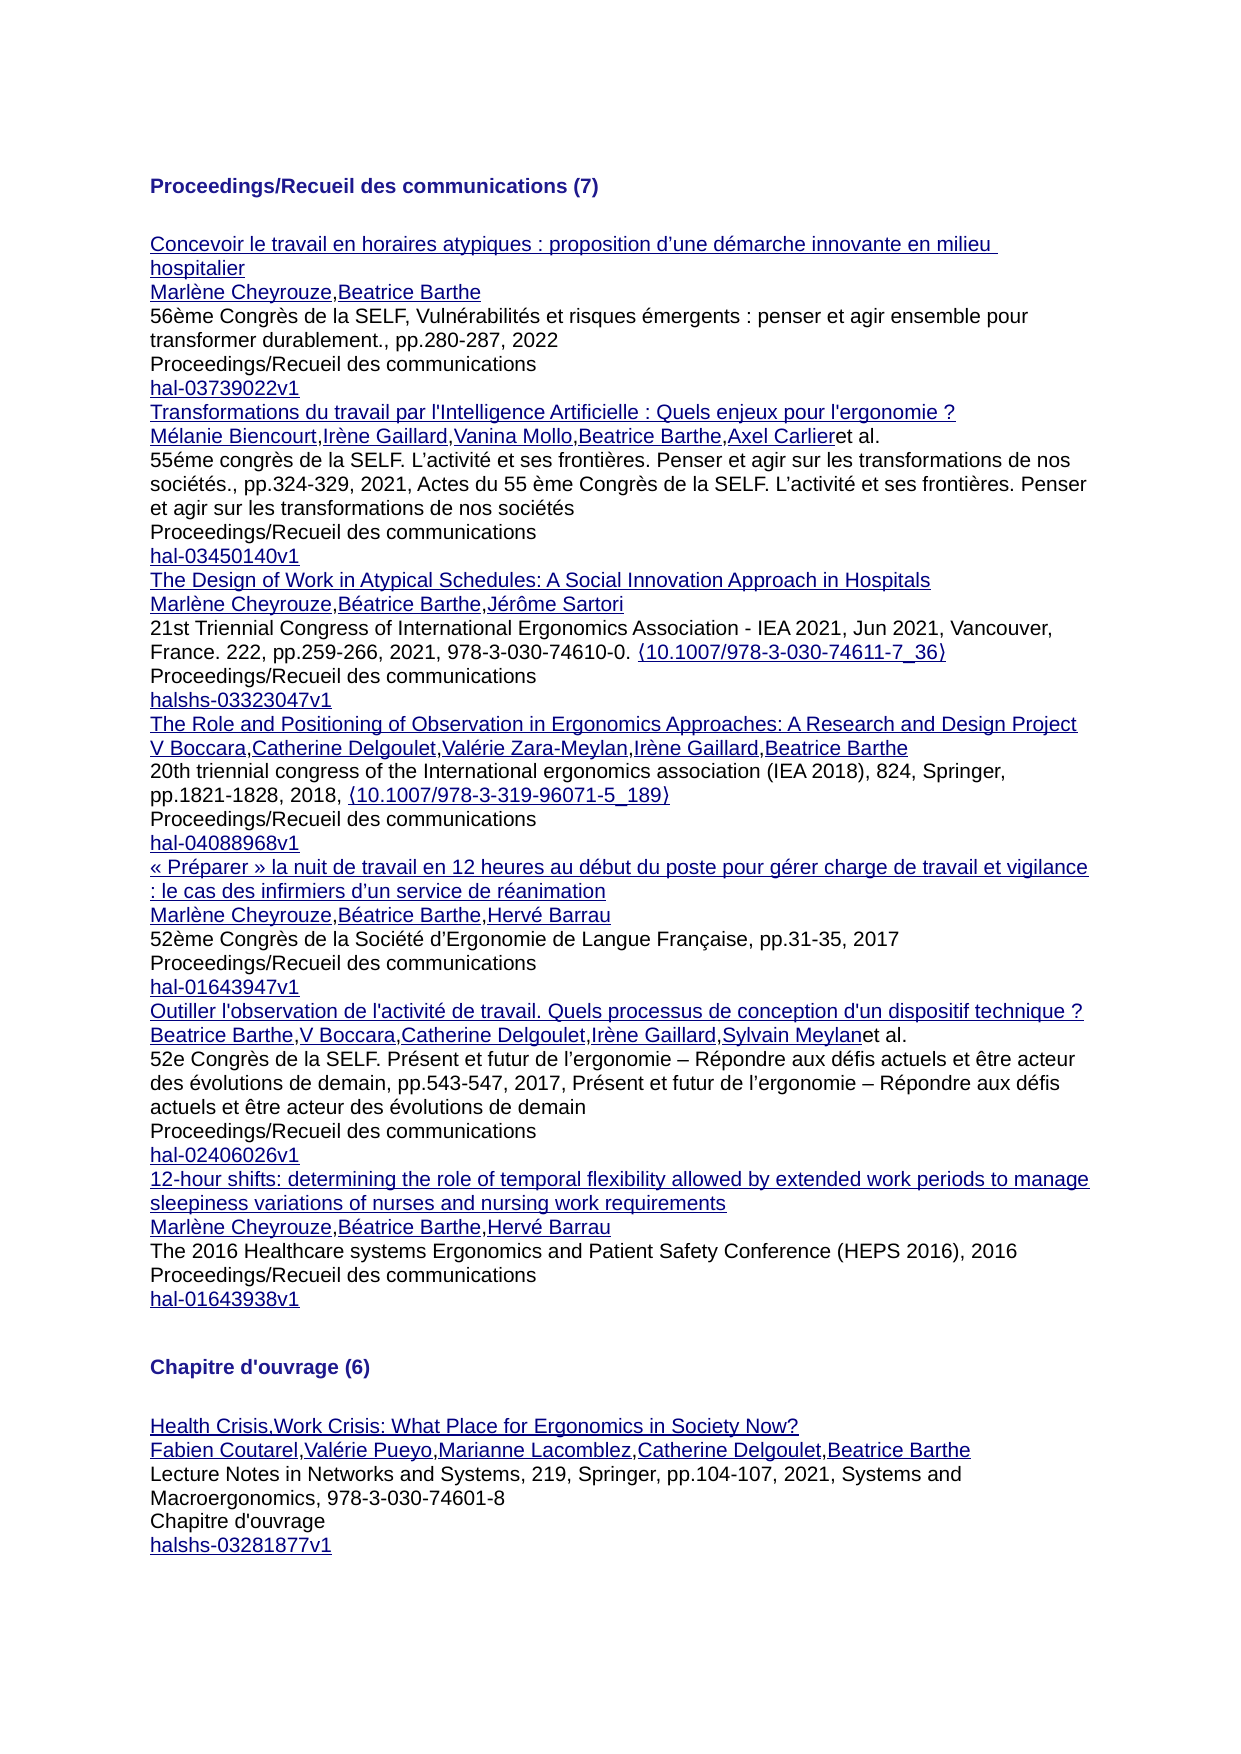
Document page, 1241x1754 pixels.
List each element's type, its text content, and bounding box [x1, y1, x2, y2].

subtitle Chapitre d'ouvrage (6) [150, 1355, 1090, 1379]
table_header Concevoir le travail en horaires atypiques : proposition d’une démarche innovante en milieu hospitalier Marlène Cheyrouze,Beatrice Barthe 56ème Congrès de la SELF, Vulnérabilités et risques émergents : penser et agir ensemble pour transformer durablement., pp.280-287, 2022 Proceedings/Recueil des communications hal-03739022v1 [150, 232, 1090, 400]
table_cell Outiller l'observation de l'activité de travail. Quels processus de conception d'un dispositif technique ? Beatrice Barthe,V Boccara,Catherine Delgoulet,Irène Gaillard,Sylvain Meylanet al. 52e Congrès de la SELF. Présent et futur de l’ergonomie – Répondre aux défis actuels et être acteur des évolutions de demain, pp.543-547, 2017, Présent et futur de l’ergonomie – Répondre aux défis actuels et être acteur des évolutions de demain Proceedings/Recueil des communications hal-02406026v1 [150, 999, 1090, 1167]
table_cell sleepiness variations of nurses and nursing work requirements Marlène Cheyrouze,Béatrice Barthe,Hervé Barrau The 2016 Healthcare systems Ergonomics and Patient Safety Conference (HEPS 2016), 2016 Proceedings/Recueil des communications hal-01643938v1 [150, 1189, 1090, 1310]
table_cell The Design of Work in Atypical Schedules: A Social Innovation Approach in Hospitals Marlène Cheyrouze,Béatrice Barthe,Jérôme Sartori 21st Triennial Congress of International Ergonomics Association - IEA 2021, Jun 2021, Vancouver, France. 222, pp.259-266, 2021, 978-3-030-74610-0. ⟨10.1007/978-3-030-74611-7_36⟩ Proceedings/Recueil des communications halshs-03323047v1 [150, 568, 1090, 711]
subtitle Proceedings/Recueil des communications (7) [150, 174, 1090, 198]
table_header Health Crisis,Work Crisis: What Place for Ergonomics in Society Now? Fabien Coutarel,Valérie Pueyo,Marianne Lacomblez,Catherine Delgoulet,Beatrice Barthe Lecture Notes in Networks and Systems, 219, Springer, pp.104-107, 2021, Systems and Macroergonomics, 978-3-030-74601-8 Chapitre d'ouvrage halshs-03281877v1 [150, 1414, 1090, 1557]
table_cell The Role and Positioning of Observation in Ergonomics Approaches: A Research and Design Project V Boccara,Catherine Delgoulet,Valérie Zara-Meylan,Irène Gaillard,Beatrice Barthe 20th triennial congress of the International ergonomics association (IEA 2018), 824, Springer, pp.1821-1828, 2018, ⟨10.1007/978-3-319-96071-5_189⟩ Proceedings/Recueil des communications hal-04088968v1 [150, 711, 1090, 855]
table_cell « Préparer » la nuit de travail en 12 heures au début du poste pour gérer charge de travail et vigilance : le cas des infirmiers d’un service de réanimation Marlène Cheyrouze,Béatrice Barthe,Hervé Barrau 52ème Congrès de la Société d’Ergonomie de Langue Française, pp.31-35, 2017 Proceedings/Recueil des communications hal-01643947v1 [150, 855, 1090, 999]
table_cell Transformations du travail par l'Intelligence Artificielle : Quels enjeux pour l'ergonomie ? Mélanie Biencourt,Irène Gaillard,Vanina Mollo,Beatrice Barthe,Axel Carlieret al. 55éme congrès de la SELF. L’activité et ses frontières. Penser et agir sur les transformations de nos sociétés., pp.324-329, 2021, Actes du 55 ème Congrès de la SELF. L’activité et ses frontières. Penser et agir sur les transformations de nos sociétés Proceedings/Recueil des communications hal-03450140v1 [150, 400, 1090, 568]
table_cell 12-hour shifts: determining the role of temporal flexibility allowed by extended work periods to manage [150, 1167, 1090, 1188]
